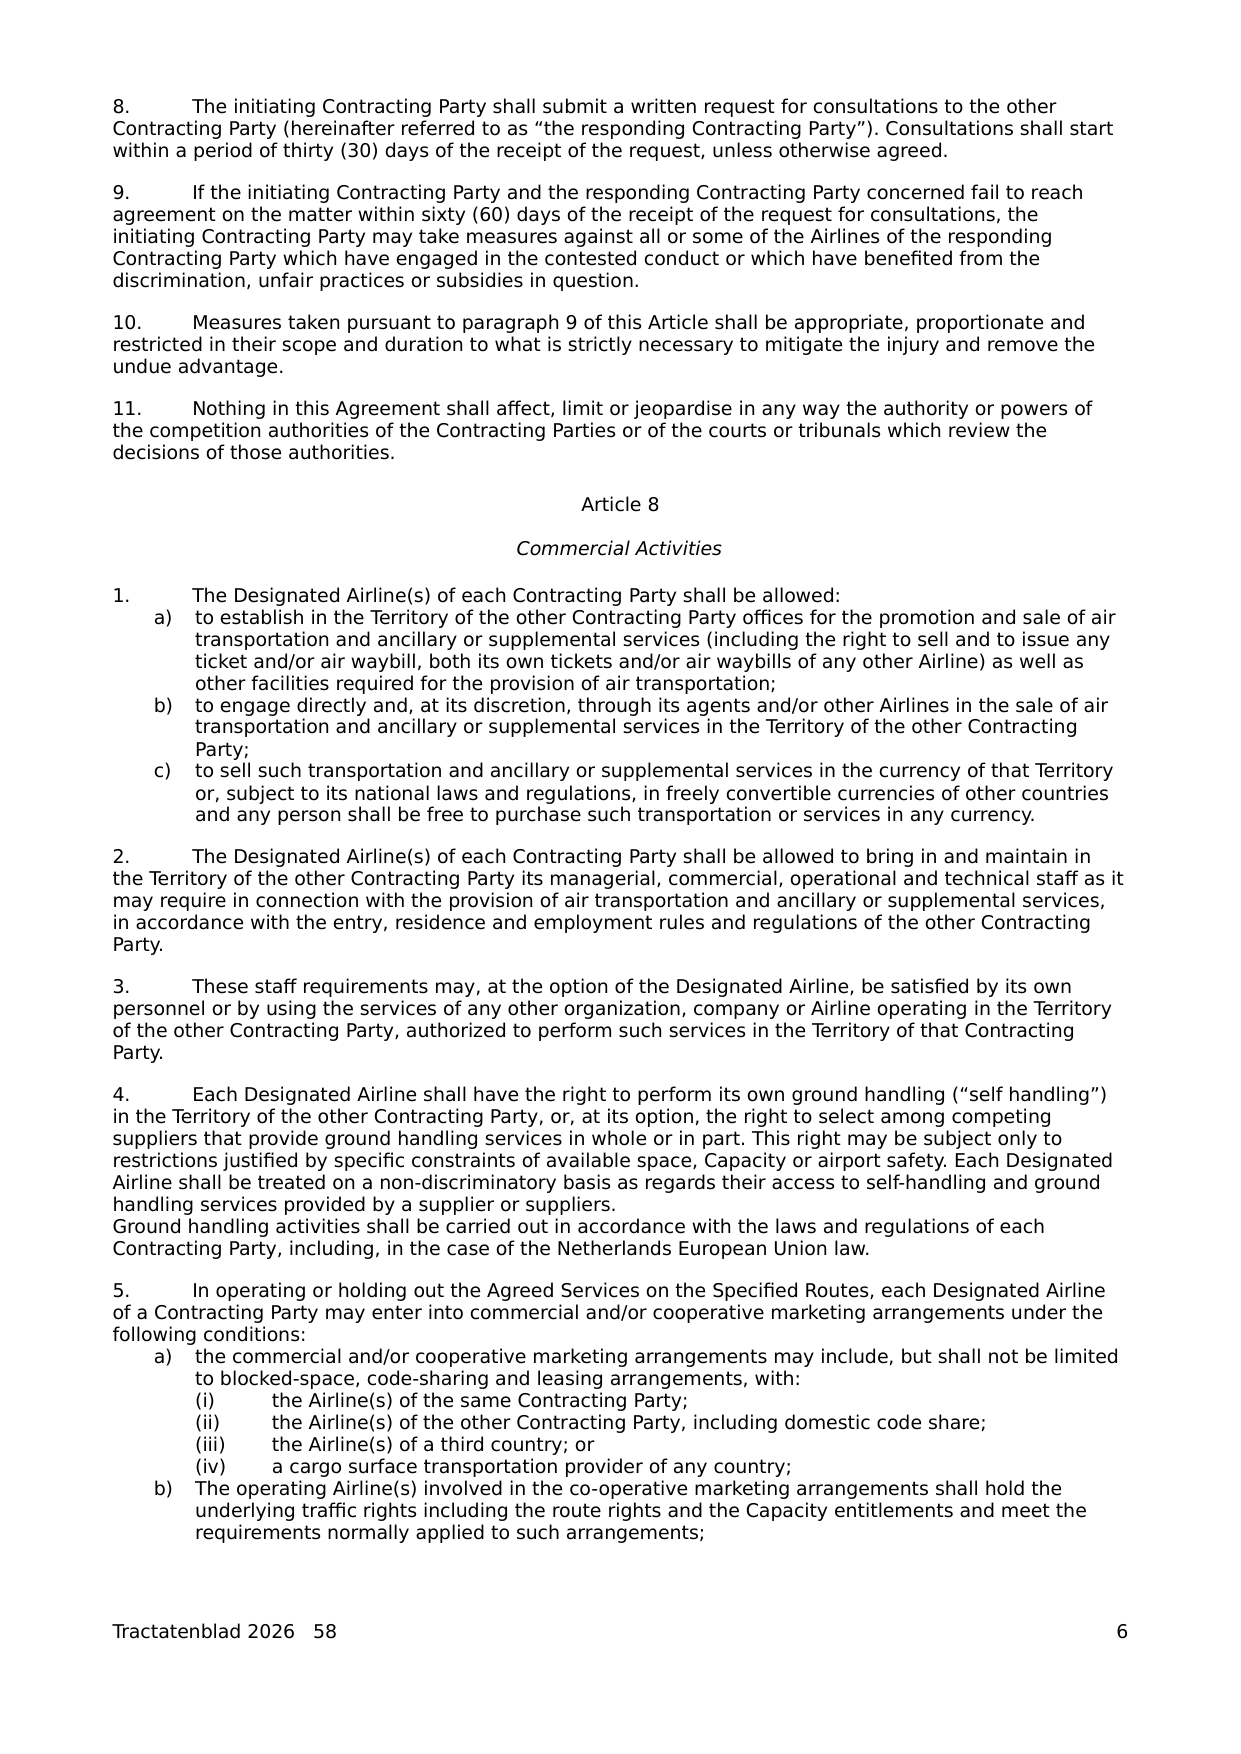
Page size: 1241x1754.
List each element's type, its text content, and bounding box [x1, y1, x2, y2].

text 2. The Designated Airline(s) of each Contracting Party shall be allowed to bring in and maintain in the Territory of the other Contracting Party its managerial, commercial, operational and technical staff as it may require in connection with the provision of air transportation and ancillary or supplemental services, in accordance with the entry, residence and employment rules and regulations of the other Contracting Party. [112, 846, 1128, 956]
text Ground handling activities shall be carried out in accordance with the laws and regulations of each Contracting Party, including, in the case of the Netherlands European Union law. [112, 1216, 1128, 1260]
text b) The operating Airline(s) involved in the co-operative marketing arrangements shall hold the underlying traffic rights including the route rights and the Capacity entitlements and meet the requirements normally applied to such arrangements; [153, 1478, 1128, 1544]
text (iii) the Airline(s) of a third country; or [195, 1434, 1128, 1456]
text (ii) the Airline(s) of the other Contracting Party, including domestic code share; [195, 1412, 1128, 1434]
text c) to sell such transportation and ancillary or supplemental services in the currency of that Territory or, subject to its national laws and regulations, in freely convertible currencies of other countries and any person shall be free to purchase such transportation or services in any currency. [153, 760, 1128, 826]
text a) to establish in the Territory of the other Contracting Party offices for the promotion and sale of air transportation and ancillary or supplemental services (including the right to sell and to issue any ticket and/or air waybill, both its own tickets and/or air waybills of any other Airline) as well as other facilities required for the provision of air transportation; [153, 607, 1128, 694]
text 11. Nothing in this Agreement shall affect, limit or jeopardise in any way the authority or powers of the competition authorities of the Contracting Parties or of the courts or tribunals which review the decisions of those authorities. [112, 398, 1128, 464]
text 8. The initiating Contracting Party shall submit a written request for consultations to the other Contracting Party (hereinafter referred to as “the responding Contracting Party”). Consultations shall start within a period of thirty (30) days of the receipt of the request, unless otherwise agreed. [112, 96, 1128, 162]
text 1. The Designated Airline(s) of each Contracting Party shall be allowed: [112, 584, 1128, 607]
text b) to engage directly and, at its discretion, through its agents and/or other Airlines in the sale of air transportation and ancillary or supplemental services in the Territory of the other Contracting Party; [153, 694, 1128, 760]
text (iv) a cargo surface transportation provider of any country; [195, 1456, 1128, 1478]
text (i) the Airline(s) of the same Contracting Party; [195, 1390, 1128, 1412]
text 10. Measures taken pursuant to paragraph 9 of this Article shall be appropriate, proportionate and restricted in their scope and duration to what is strictly necessary to mitigate the injury and remove the undue advantage. [112, 312, 1128, 378]
text 3. These staff requirements may, at the option of the Designated Airline, be satisfied by its own personnel or by using the services of any other organization, company or Airline operating in the Territory of the other Contracting Party, authorized to perform such services in the Territory of that Contracting Party. [112, 976, 1128, 1064]
text 5. In operating or holding out the Agreed Services on the Specified Routes, each Designated Airline of a Contracting Party may enter into commercial and/or cooperative marketing arrangements under the following conditions: [112, 1280, 1128, 1346]
text 9. If the initiating Contracting Party and the responding Contracting Party concerned fail to reach agreement on the matter within sixty (60) days of the receipt of the request for consultations, the initiating Contracting Party may take measures against all or some of the Airlines of the responding Contracting Party which have engaged in the contested conduct or which have benefited from the discrimination, unfair practices or subsidies in question. [112, 182, 1128, 292]
text 4. Each Designated Airline shall have the right to perform its own ground handling (“self handling”) in the Territory of the other Contracting Party, or, at its option, the right to select among competing suppliers that provide ground handling services in whole or in part. This right may be subject only to restrictions justified by specific constraints of available space, Capacity or airport safety. Each Designated Airline shall be treated on a non-discriminatory basis as regards their access to self-handling and ground handling services provided by a supplier or suppliers. [112, 1084, 1128, 1216]
subtitle Article 8 Commercial Activities [112, 494, 1128, 559]
text a) the commercial and/or cooperative marketing arrangements may include, but shall not be limited to blocked-space, code-sharing and leasing arrangements, with: [153, 1346, 1128, 1390]
